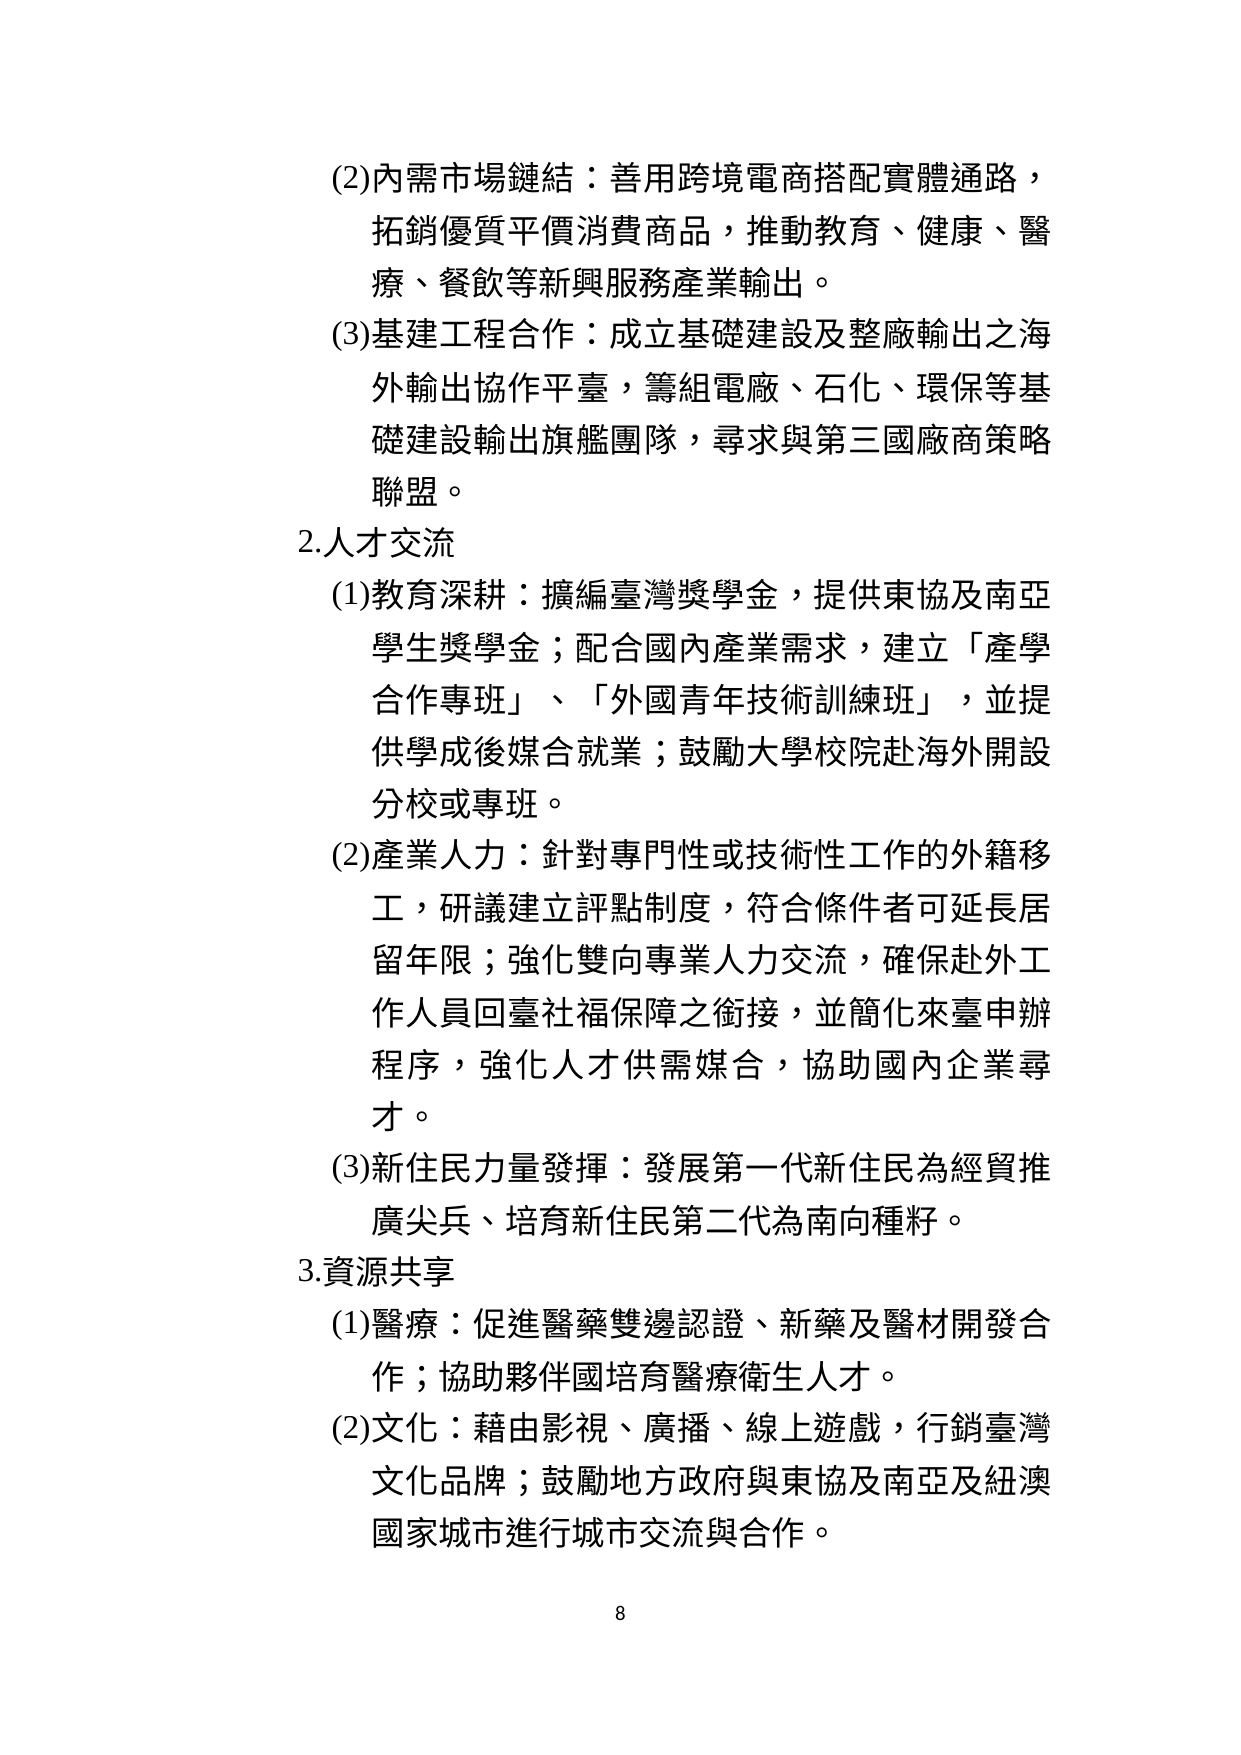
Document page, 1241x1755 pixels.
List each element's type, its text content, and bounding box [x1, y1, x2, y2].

text (3)基建工程合作：成立基礎建設及整廠輸出之海外輸出協作平臺，籌組電廠、石化、環保等基礎建設輸出旗艦團隊，尋求與第三國廠商策略聯盟。 [331, 306, 1053, 514]
text (2)產業人力：針對專門性或技術性工作的外籍移工，研議建立評點制度，符合條件者可延長居留年限；強化雙向專業人力交流，確保赴外工作人員回臺社福保障之銜接，並簡化來臺申辦程序，強化人才供需媒合，協助國內企業尋才。 [331, 827, 1053, 1139]
text (3)新住民力量發揮：發展第一代新住民為經貿推廣尖兵、培育新住民第二代為南向種籽。 [331, 1139, 1053, 1244]
text (1)教育深耕：擴編臺灣獎學金，提供東協及南亞學生獎學金；配合國內產業需求，建立「產學合作專班」、「外國青年技術訓練班」，並提供學成後媒合就業；鼓勵大學校院赴海外開設分校或專班。 [331, 567, 1053, 827]
text (2)內需市場鏈結：善用跨境電商搭配實體通路，拓銷優質平價消費商品，推動教育、健康、醫療、餐飲等新興服務產業輸出。 [331, 150, 1053, 306]
text 2.人才交流 [297, 514, 1053, 567]
text (1)醫療：促進醫藥雙邊認證、新藥及醫材開發合作；協助夥伴國培育醫療衛生人才。 [331, 1296, 1053, 1400]
text 3.資源共享 [297, 1244, 1053, 1296]
text (2)文化：藉由影視、廣播、線上遊戲，行銷臺灣文化品牌；鼓勵地方政府與東協及南亞及紐澳國家城市進行城市交流與合作。 [331, 1400, 1053, 1556]
